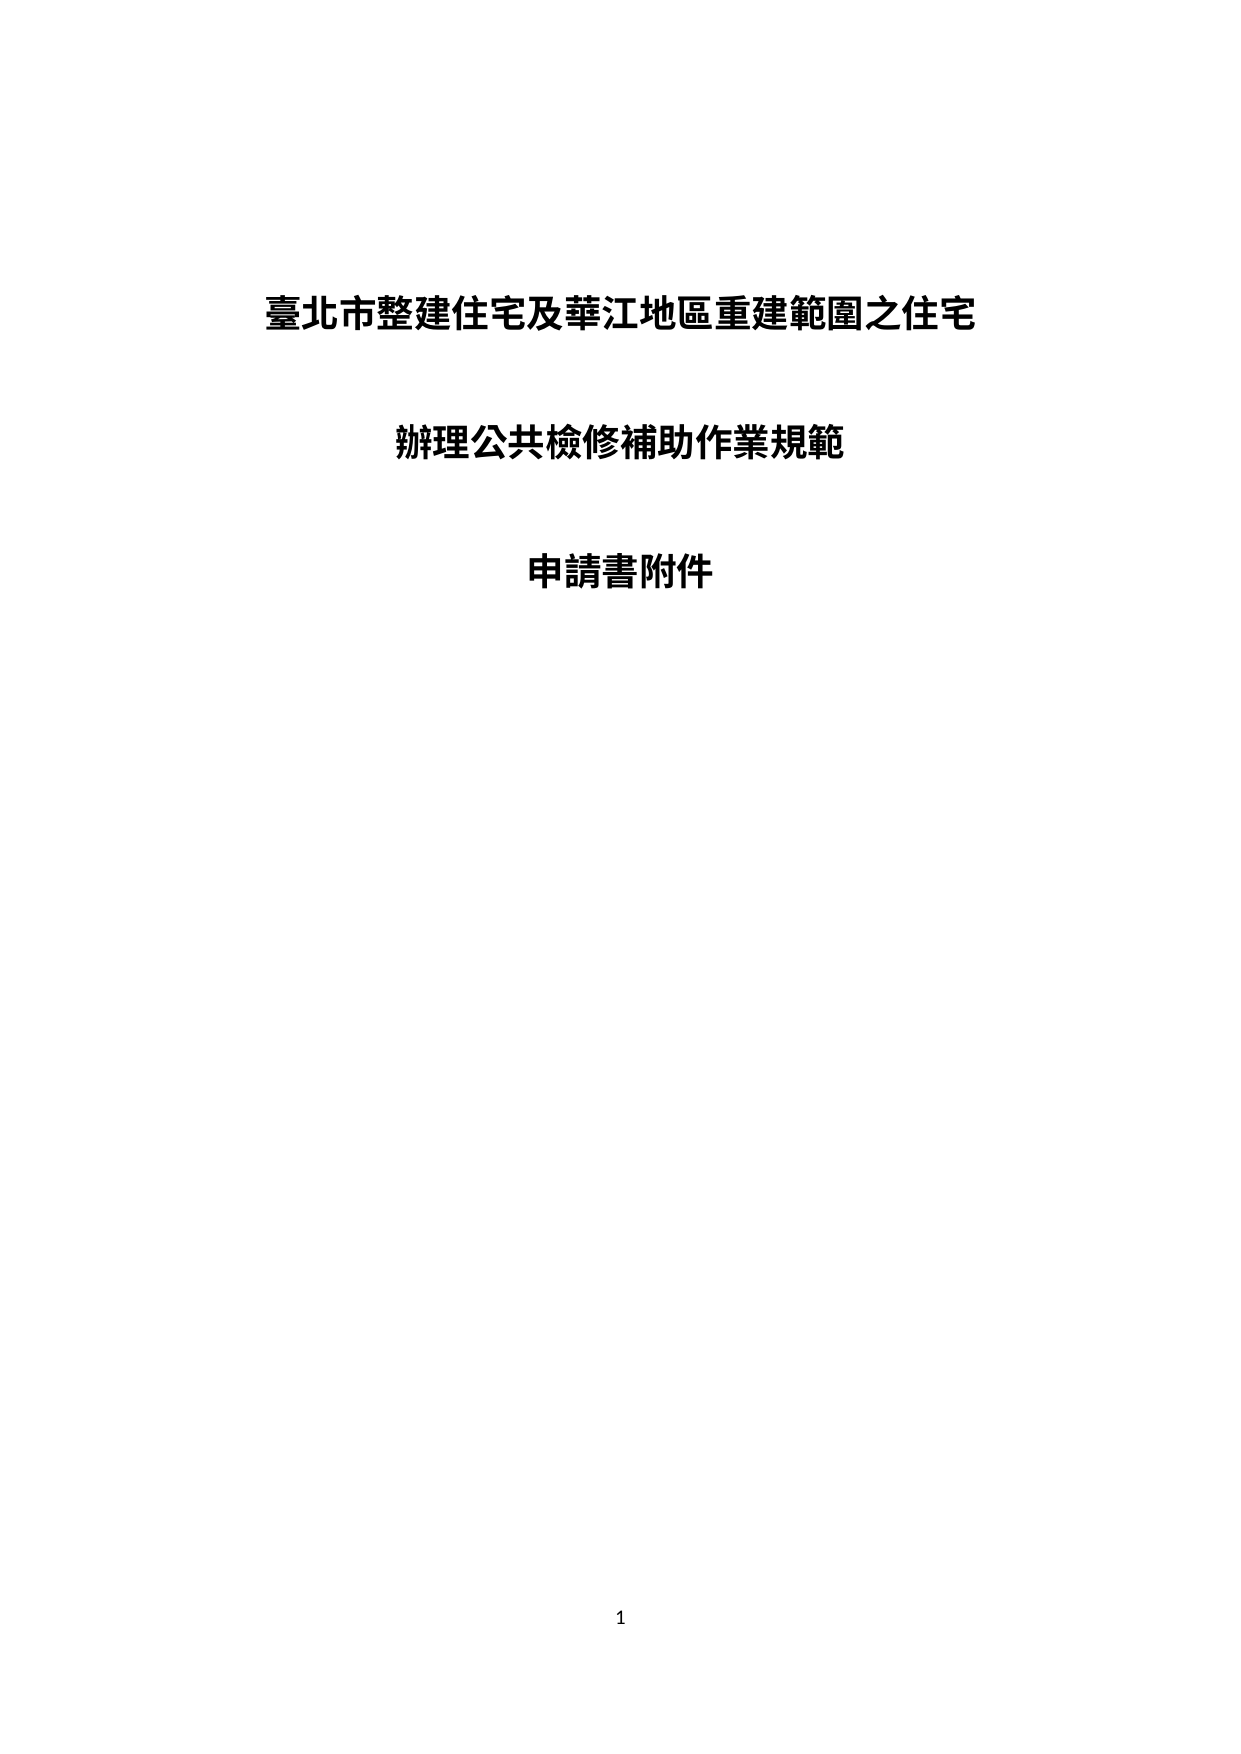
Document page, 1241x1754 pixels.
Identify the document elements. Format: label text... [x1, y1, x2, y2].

text 臺北市整建住宅及華江地區重建範圍之住宅 [187, 284, 1053, 338]
text 辦理公共檢修補助作業規範 [187, 413, 1053, 467]
text 申請書附件 [187, 542, 1053, 597]
